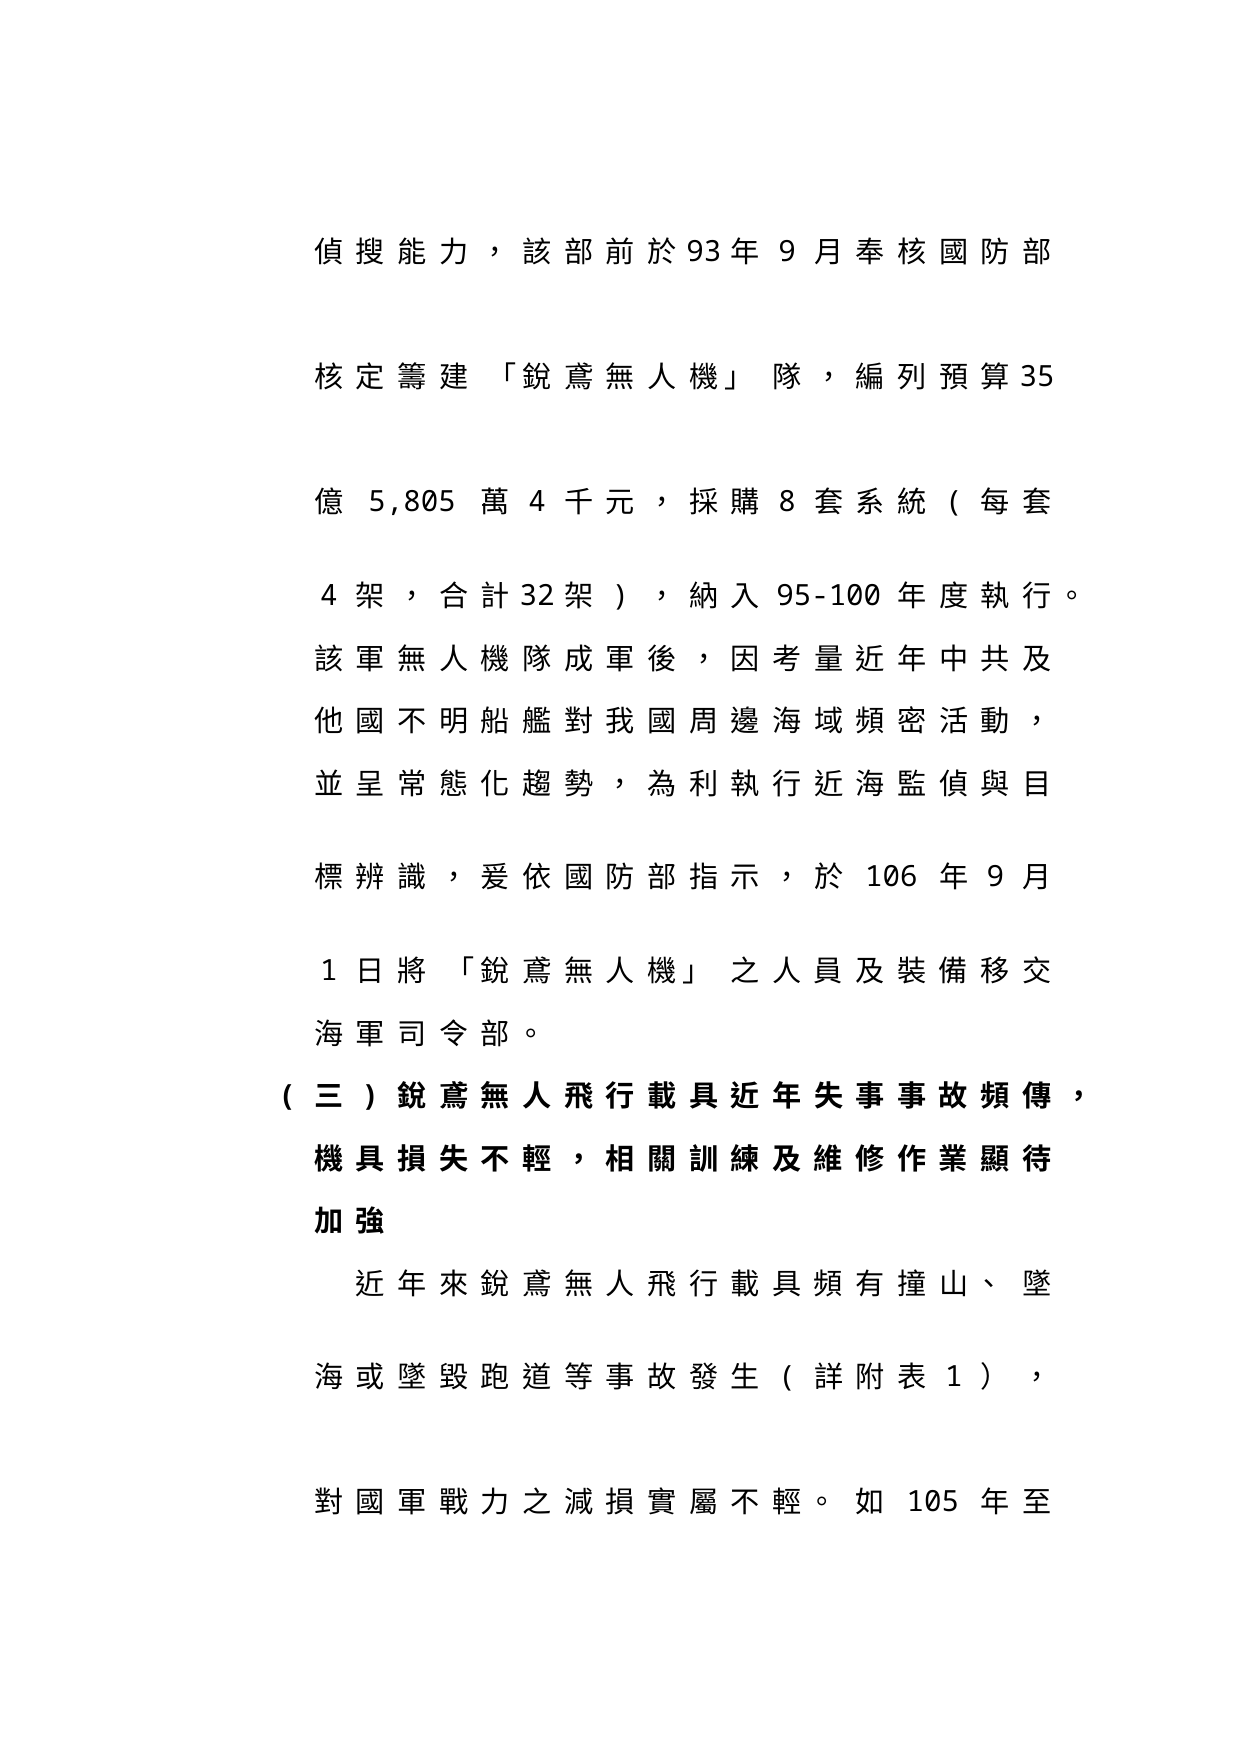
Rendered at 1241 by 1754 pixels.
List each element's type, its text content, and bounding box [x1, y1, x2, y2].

text 陸軍司令部鑑於其偵搜裝備僅限地面，且區域侷限於7千公尺以內之範圍，缺乏海上遠距目標偵搜能力，為建立遠程目標偵搜能力，該部前於93年9月奉核國防部核定籌建「銳鳶無人機」隊，編列預算35億5,805萬4千元，採購8套系統(每套4架，合計32架)，納入95-100年度執行。該軍無人機隊成軍後，因考量近年中共及他國不明船艦對我國周邊海域頻密活動，並呈常態化趨勢，為利執行近海監偵與目標辨識，爰依國防部指示，於106年9月1日將「銳鳶無人機」之人員及裝備移交海軍司令部。 [271, 177, 1058, 1052]
text (三)銳鳶無人飛行載具近年失事事故頻傳，機具損失不輕，相關訓練及維修作業顯待加強 [242, 1052, 1058, 1240]
text 近年來銳鳶無人飛行載具頻有撞山、墜海或墜毀跑道等事故發生(詳附表1），對國軍戰力之減損實屬不輕。如105年至 [271, 1240, 1058, 1552]
